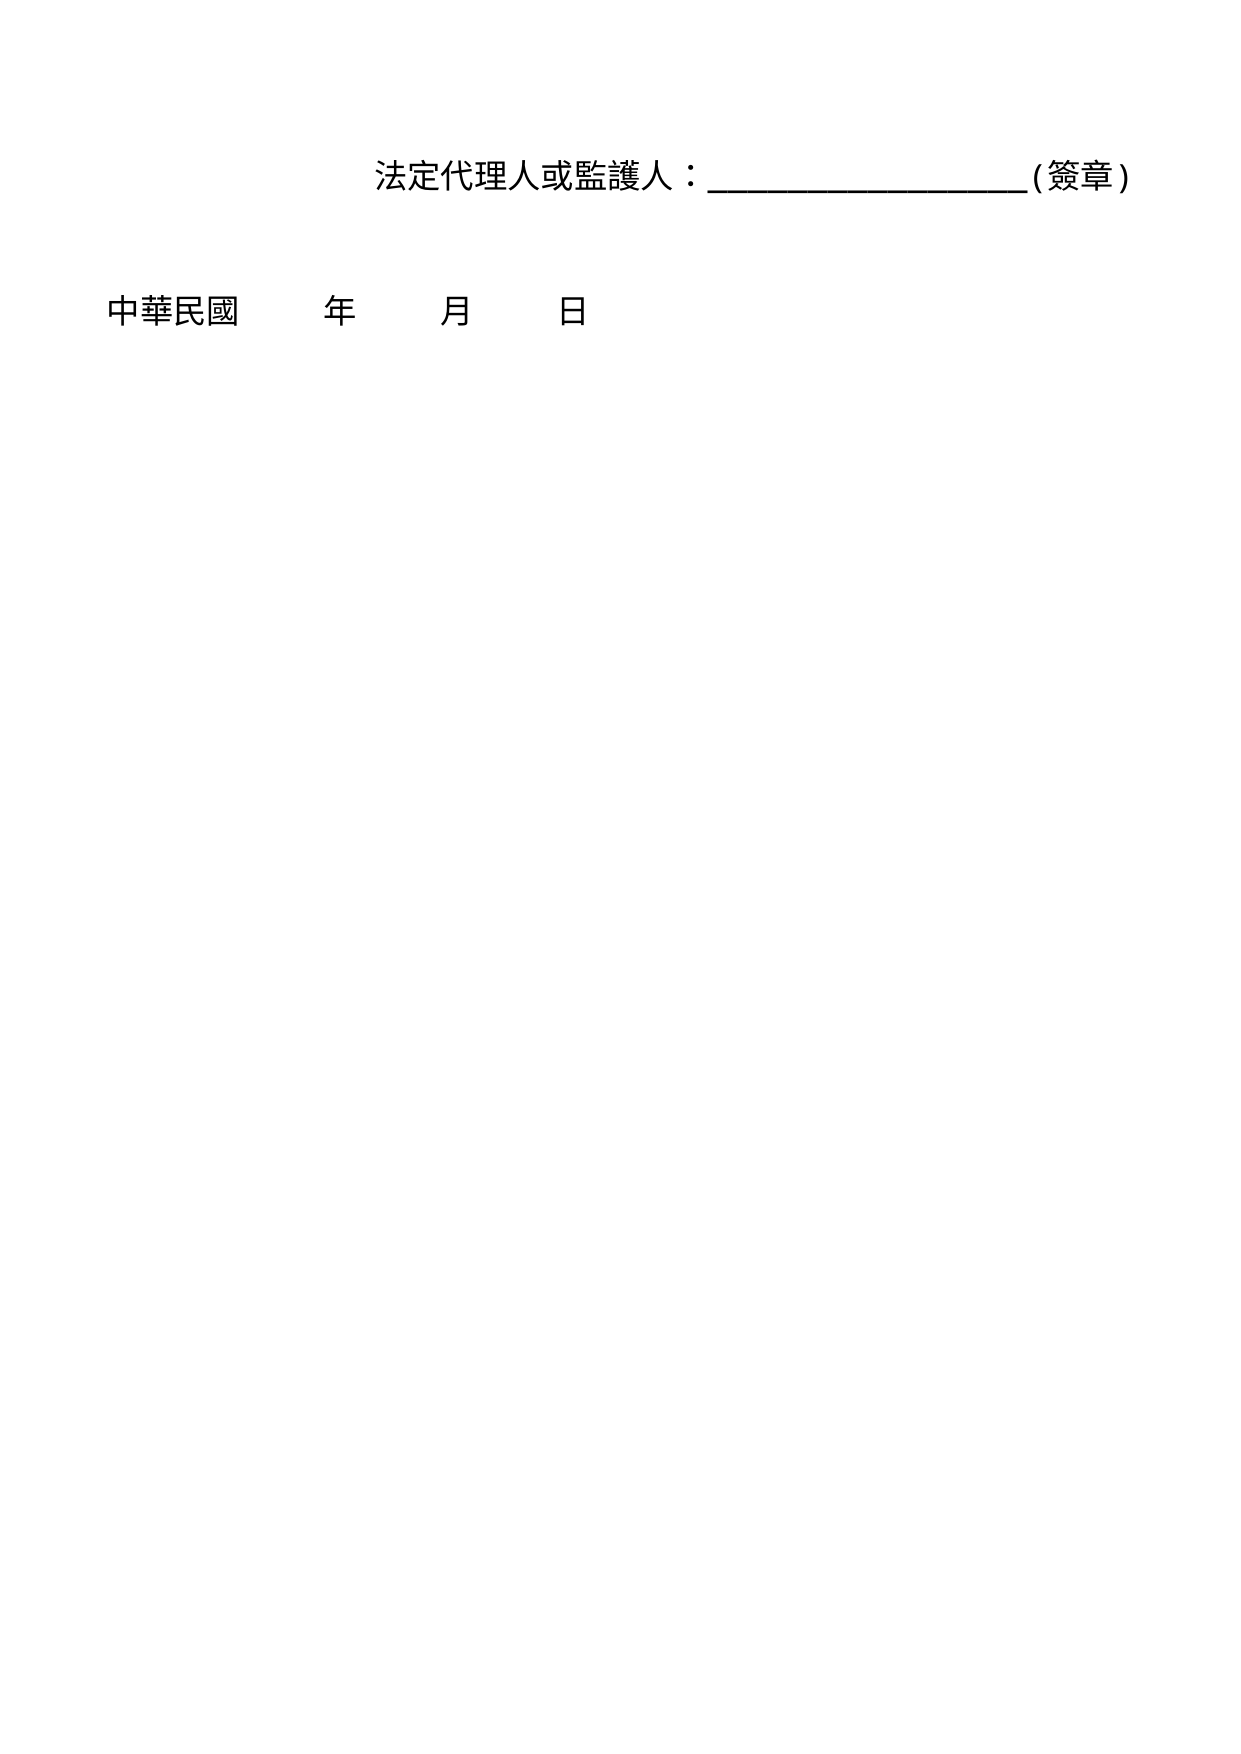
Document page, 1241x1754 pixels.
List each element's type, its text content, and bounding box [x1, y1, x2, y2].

text 法定代理人或監護人：________________(簽章) [106, 150, 1134, 198]
text 中華民國 年 月 日 [106, 285, 1134, 333]
